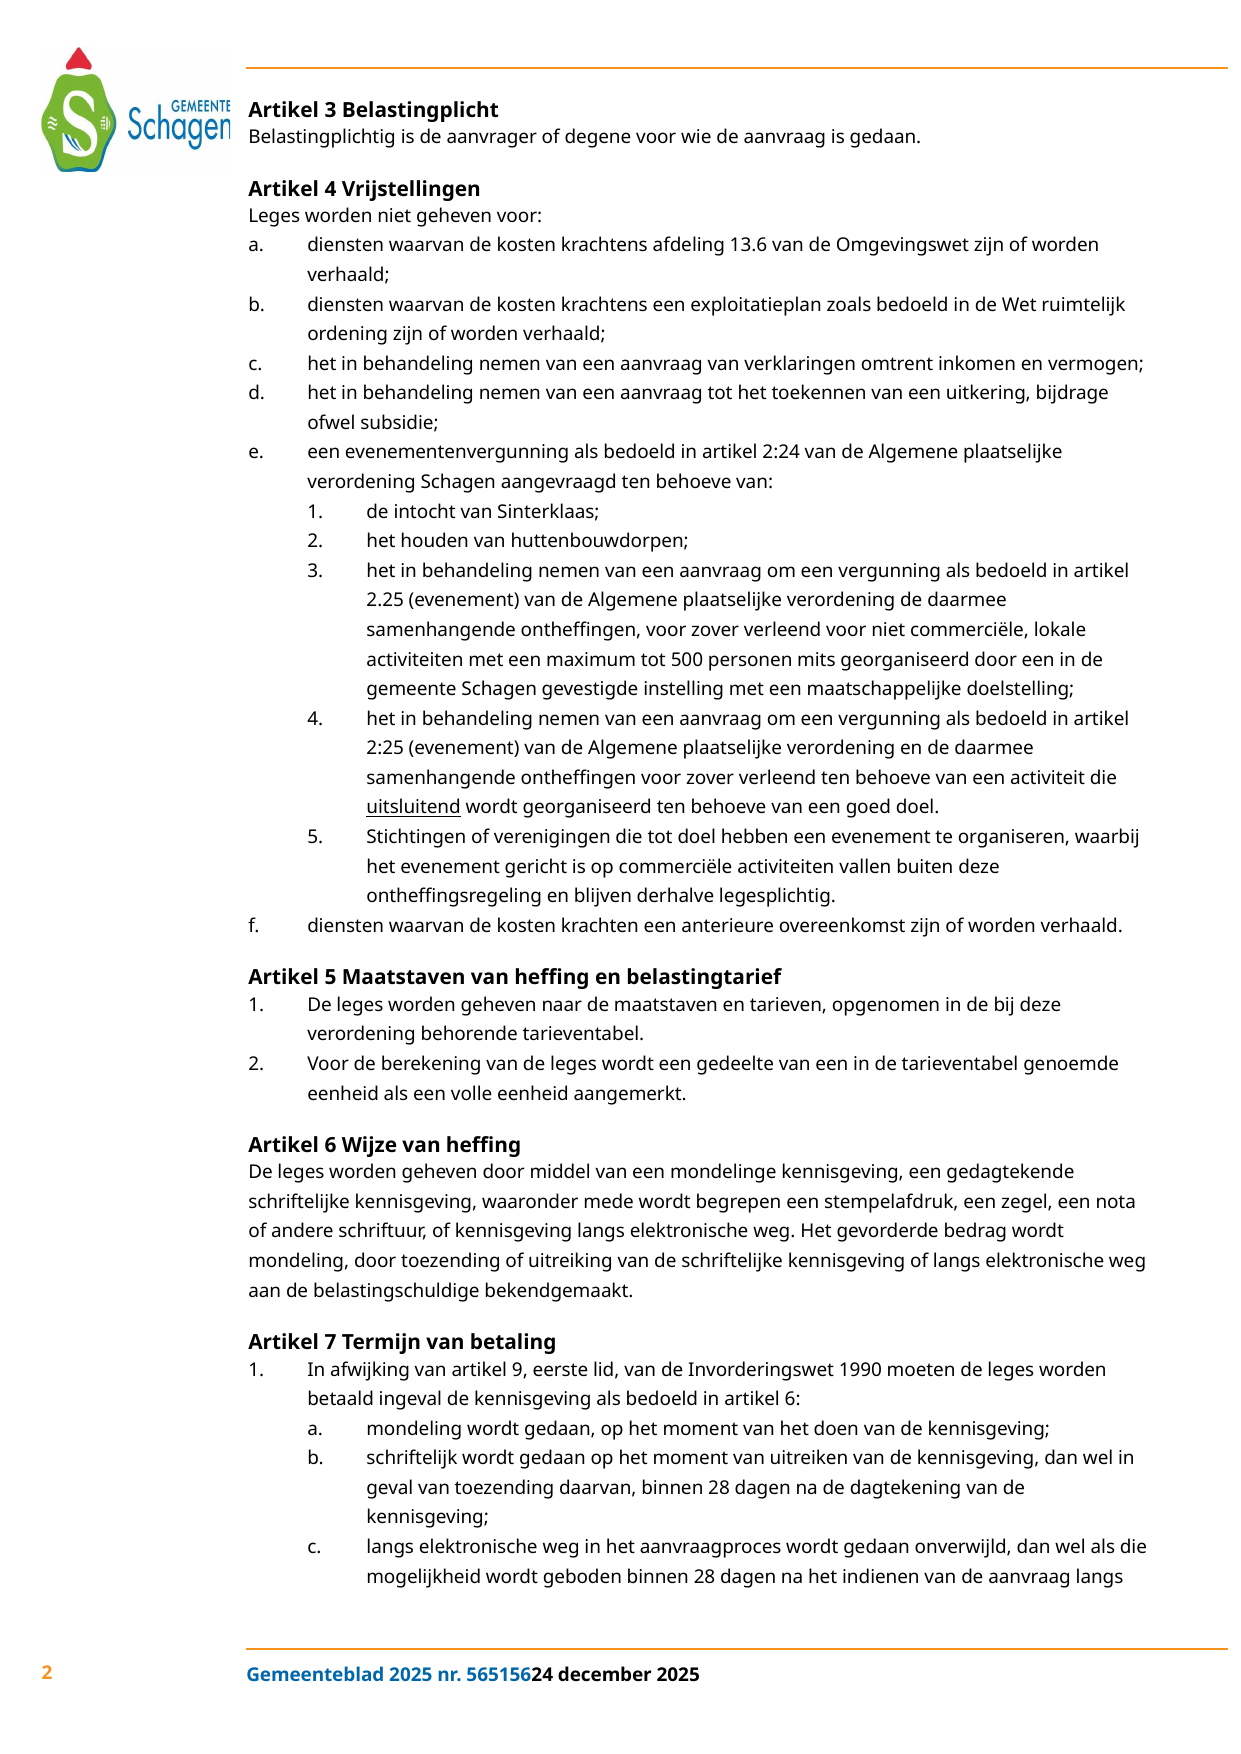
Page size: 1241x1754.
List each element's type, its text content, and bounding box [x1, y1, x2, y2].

text Artikel 6 Wijze van heffing [248, 1130, 1152, 1158]
list Voor de berekening van de leges wordt een gedeelte van een in de tarieventabel genoemde eenheid als een volle eenheid aangemerkt. [248, 1050, 1152, 1105]
text Leges worden niet geheven voor: [248, 202, 1152, 228]
list de intocht van Sinterklaas; [307, 498, 1152, 524]
list het houden van huttenbouwdorpen; [307, 527, 1152, 553]
list het in behandeling nemen van een aanvraag van verklaringen omtrent inkomen en vermogen; [248, 350, 1152, 376]
list het in behandeling nemen van een aanvraag om een vergunning als bedoeld in artikel 2:25 (evenement) van de Algemene plaatselijke verordening en de daarmee samenhangende ontheffingen voor zover verleend ten behoeve van een activiteit die uitsluitend wordt georganiseerd ten behoeve van een goed doel. [307, 705, 1152, 819]
picture [41, 47, 231, 172]
text Artikel 7 Termijn van betaling [248, 1327, 1152, 1356]
text Artikel 5 Maatstaven van heffing en belastingtarief [248, 962, 1152, 991]
list een evenementenvergunning als bedoeld in artikel 2:24 van de Algemene plaatselijke verordening Schagen aangevraagd ten behoeve van: [248, 439, 1152, 494]
text Artikel 3 Belastingplicht [248, 95, 1152, 123]
list diensten waarvan de kosten krachten een anterieure overeenkomst zijn of worden verhaald. [248, 912, 1152, 938]
list het in behandeling nemen van een aanvraag om een vergunning als bedoeld in artikel 2.25 (evenement) van de Algemene plaatselijke verordening de daarmee samenhangende ontheffingen, voor zover verleend voor niet commerciële, lokale activiteiten met een maximum tot 500 personen mits georganiseerd door een in de gemeente Schagen gevestigde instelling met een maatschappelijke doelstelling; [307, 557, 1152, 701]
list langs elektronische weg in het aanvraagproces wordt gedaan onverwijld, dan wel als die mogelijkheid wordt geboden binnen 28 dagen na het indienen van de aanvraag langs [307, 1533, 1152, 1588]
text De leges worden geheven door middel van een mondelinge kennisgeving, een gedagtekende schriftelijke kennisgeving, waaronder mede wordt begrepen een stempelafdruk, een zegel, een nota of andere schriftuur, of kennisgeving langs elektronische weg. Het gevorderde bedrag wordt mondeling, door toezending of uitreiking van de schriftelijke kennisgeving of langs elektronische weg aan de belastingschuldige bekendgemaakt. [248, 1158, 1152, 1303]
list Stichtingen of verenigingen die tot doel hebben een evenement te organiseren, waarbij het evenement gericht is op commerciële activiteiten vallen buiten deze ontheffingsregeling en blijven derhalve legesplichtig. [307, 823, 1152, 908]
text Belastingplichtig is de aanvrager of degene voor wie de aanvraag is gedaan. [248, 123, 1152, 149]
list diensten waarvan de kosten krachtens een exploitatieplan zoals bedoeld in de Wet ruimtelijk ordening zijn of worden verhaald; [248, 291, 1152, 346]
list mondeling wordt gedaan, op het moment van het doen van de kennisgeving; [307, 1415, 1152, 1441]
list het in behandeling nemen van een aanvraag tot het toekennen van een uitkering, bijdrage ofwel subsidie; [248, 379, 1152, 435]
list De leges worden geheven naar de maatstaven en tarieven, opgenomen in de bij deze verordening behorende tarieventabel. [248, 991, 1152, 1046]
list diensten waarvan de kosten krachtens afdeling 13.6 van de Omgevingswet zijn of worden verhaald; [248, 232, 1152, 287]
list schriftelijk wordt gedaan op het moment van uitreiken van de kennisgeving, dan wel in geval van toezending daarvan, binnen 28 dagen na de dagtekening van de kennisgeving; [307, 1444, 1152, 1529]
list In afwijking van artikel 9, eerste lid, van de Invorderingswet 1990 moeten de leges worden betaald ingeval de kennisgeving als bedoeld in artikel 6: [248, 1356, 1152, 1411]
text Artikel 4 Vrijstellingen [248, 174, 1152, 202]
